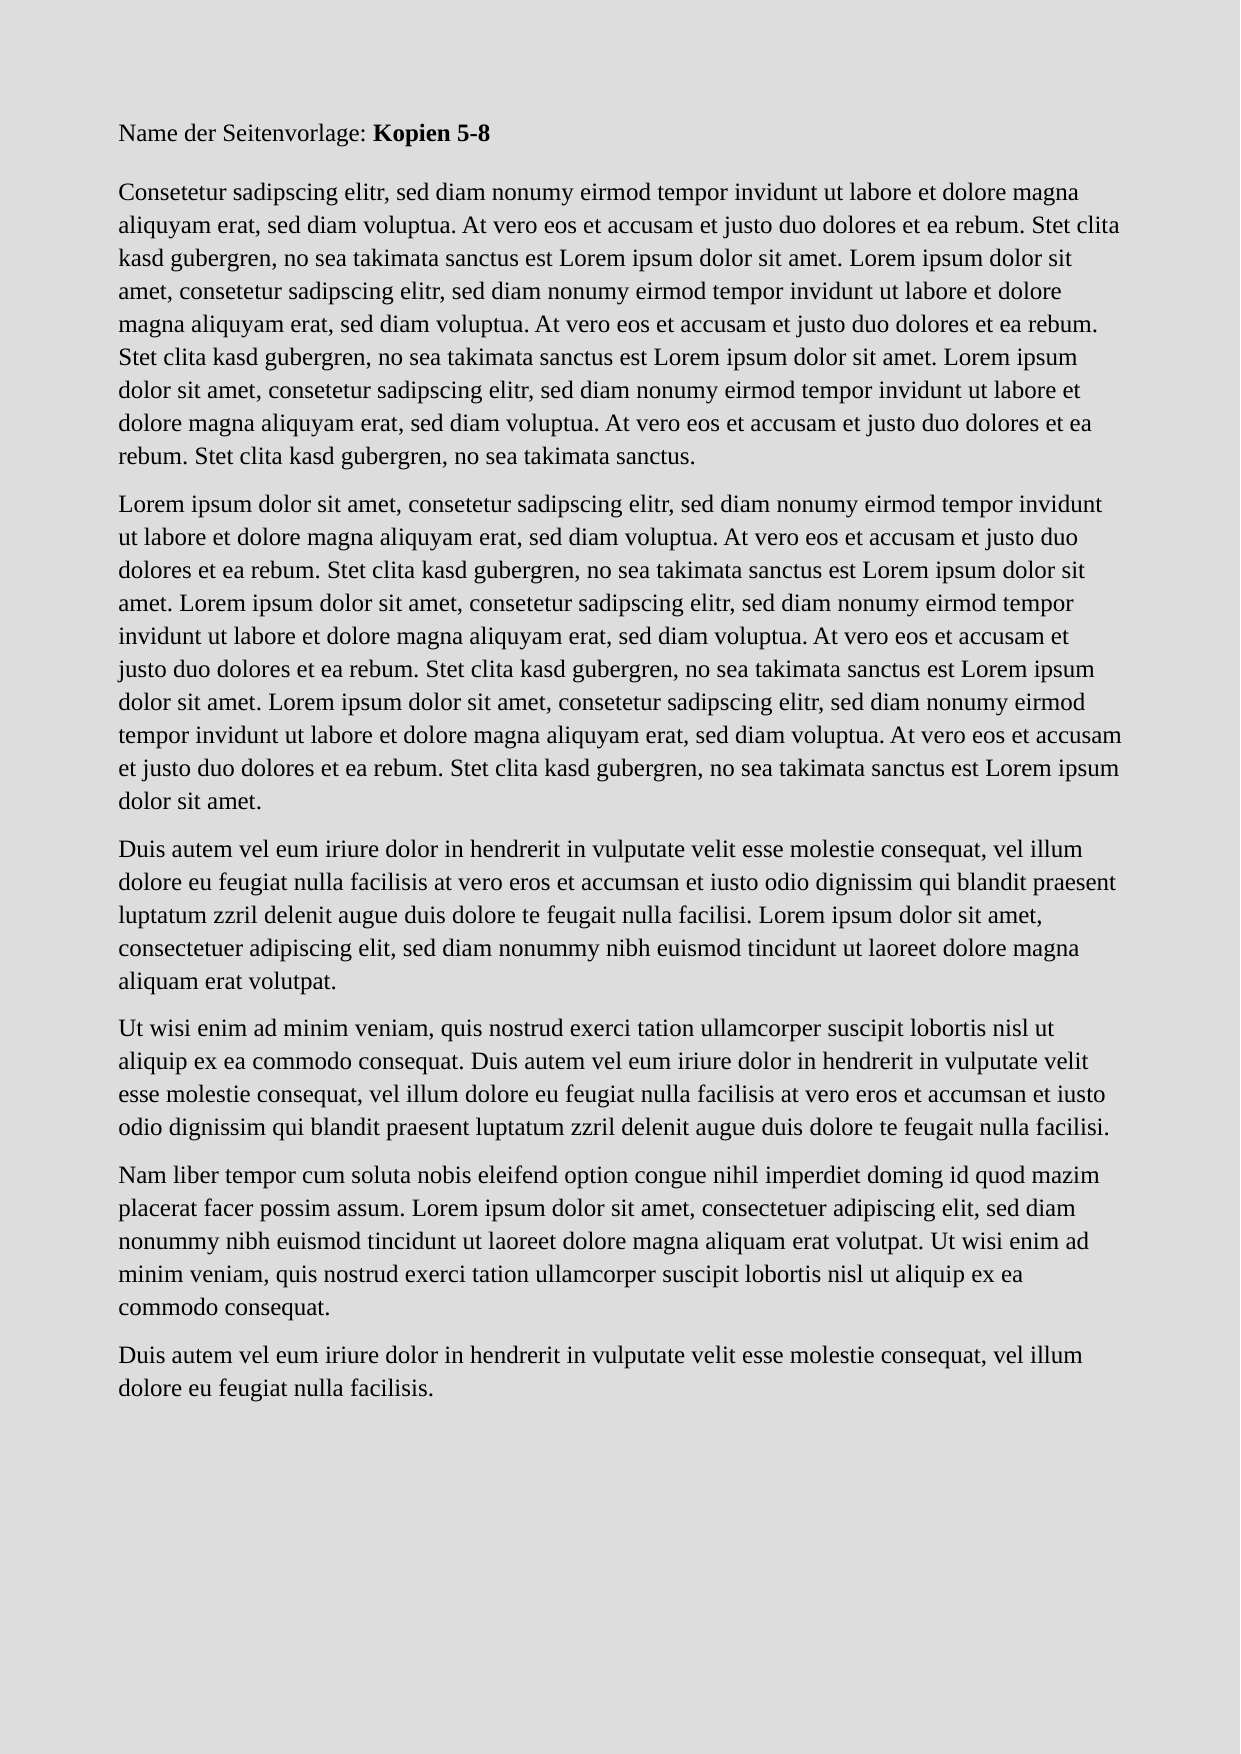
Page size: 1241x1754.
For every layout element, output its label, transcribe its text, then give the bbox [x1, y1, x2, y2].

text Consetetur sadipscing elitr, sed diam nonumy eirmod tempor invidunt ut labore et dolore magna aliquyam erat, sed diam voluptua. At vero eos et accusam et justo duo dolores et ea rebum. Stet clita kasd gubergren, no sea takimata sanctus est Lorem ipsum dolor sit amet. Lorem ipsum dolor sit amet, consetetur sadipscing elitr, sed diam nonumy eirmod tempor invidunt ut labore et dolore magna aliquyam erat, sed diam voluptua. At vero eos et accusam et justo duo dolores et ea rebum. Stet clita kasd gubergren, no sea takimata sanctus est Lorem ipsum dolor sit amet. Lorem ipsum dolor sit amet, consetetur sadipscing elitr, sed diam nonumy eirmod tempor invidunt ut labore et dolore magna aliquyam erat, sed diam voluptua. At vero eos et accusam et justo duo dolores et ea rebum. Stet clita kasd gubergren, no sea takimata sanctus. [118, 177, 1122, 470]
text Lorem ipsum dolor sit amet, consetetur sadipscing elitr, sed diam nonumy eirmod tempor invidunt ut labore et dolore magna aliquyam erat, sed diam voluptua. At vero eos et accusam et justo duo dolores et ea rebum. Stet clita kasd gubergren, no sea takimata sanctus est Lorem ipsum dolor sit amet. Lorem ipsum dolor sit amet, consetetur sadipscing elitr, sed diam nonumy eirmod tempor invidunt ut labore et dolore magna aliquyam erat, sed diam voluptua. At vero eos et accusam et justo duo dolores et ea rebum. Stet clita kasd gubergren, no sea takimata sanctus est Lorem ipsum dolor sit amet. Lorem ipsum dolor sit amet, consetetur sadipscing elitr, sed diam nonumy eirmod tempor invidunt ut labore et dolore magna aliquyam erat, sed diam voluptua. At vero eos et accusam et justo duo dolores et ea rebum. Stet clita kasd gubergren, no sea takimata sanctus est Lorem ipsum dolor sit amet. [118, 489, 1122, 815]
text Duis autem vel eum iriure dolor in hendrerit in vulputate velit esse molestie consequat, vel illum dolore eu feugiat nulla facilisis at vero eros et accumsan et iusto odio dignissim qui blandit praesent luptatum zzril delenit augue duis dolore te feugait nulla facilisi. Lorem ipsum dolor sit amet, consectetuer adipiscing elit, sed diam nonummy nibh euismod tincidunt ut laoreet dolore magna aliquam erat volutpat. [118, 834, 1122, 994]
text Duis autem vel eum iriure dolor in hendrerit in vulputate velit esse molestie consequat, vel illum dolore eu feugiat nulla facilisis. [118, 1340, 1122, 1401]
text Ut wisi enim ad minim veniam, quis nostrud exerci tation ullamcorper suscipit lobortis nisl ut aliquip ex ea commodo consequat. Duis autem vel eum iriure dolor in hendrerit in vulputate velit esse molestie consequat, vel illum dolore eu feugiat nulla facilisis at vero eros et accumsan et iusto odio dignissim qui blandit praesent luptatum zzril delenit augue duis dolore te feugait nulla facilisi. [118, 1013, 1122, 1141]
text Nam liber tempor cum soluta nobis eleifend option congue nihil imperdiet doming id quod mazim placerat facer possim assum. Lorem ipsum dolor sit amet, consectetuer adipiscing elit, sed diam nonummy nibh euismod tincidunt ut laoreet dolore magna aliquam erat volutpat. Ut wisi enim ad minim veniam, quis nostrud exerci tation ullamcorper suscipit lobortis nisl ut aliquip ex ea commodo consequat. [118, 1160, 1122, 1321]
